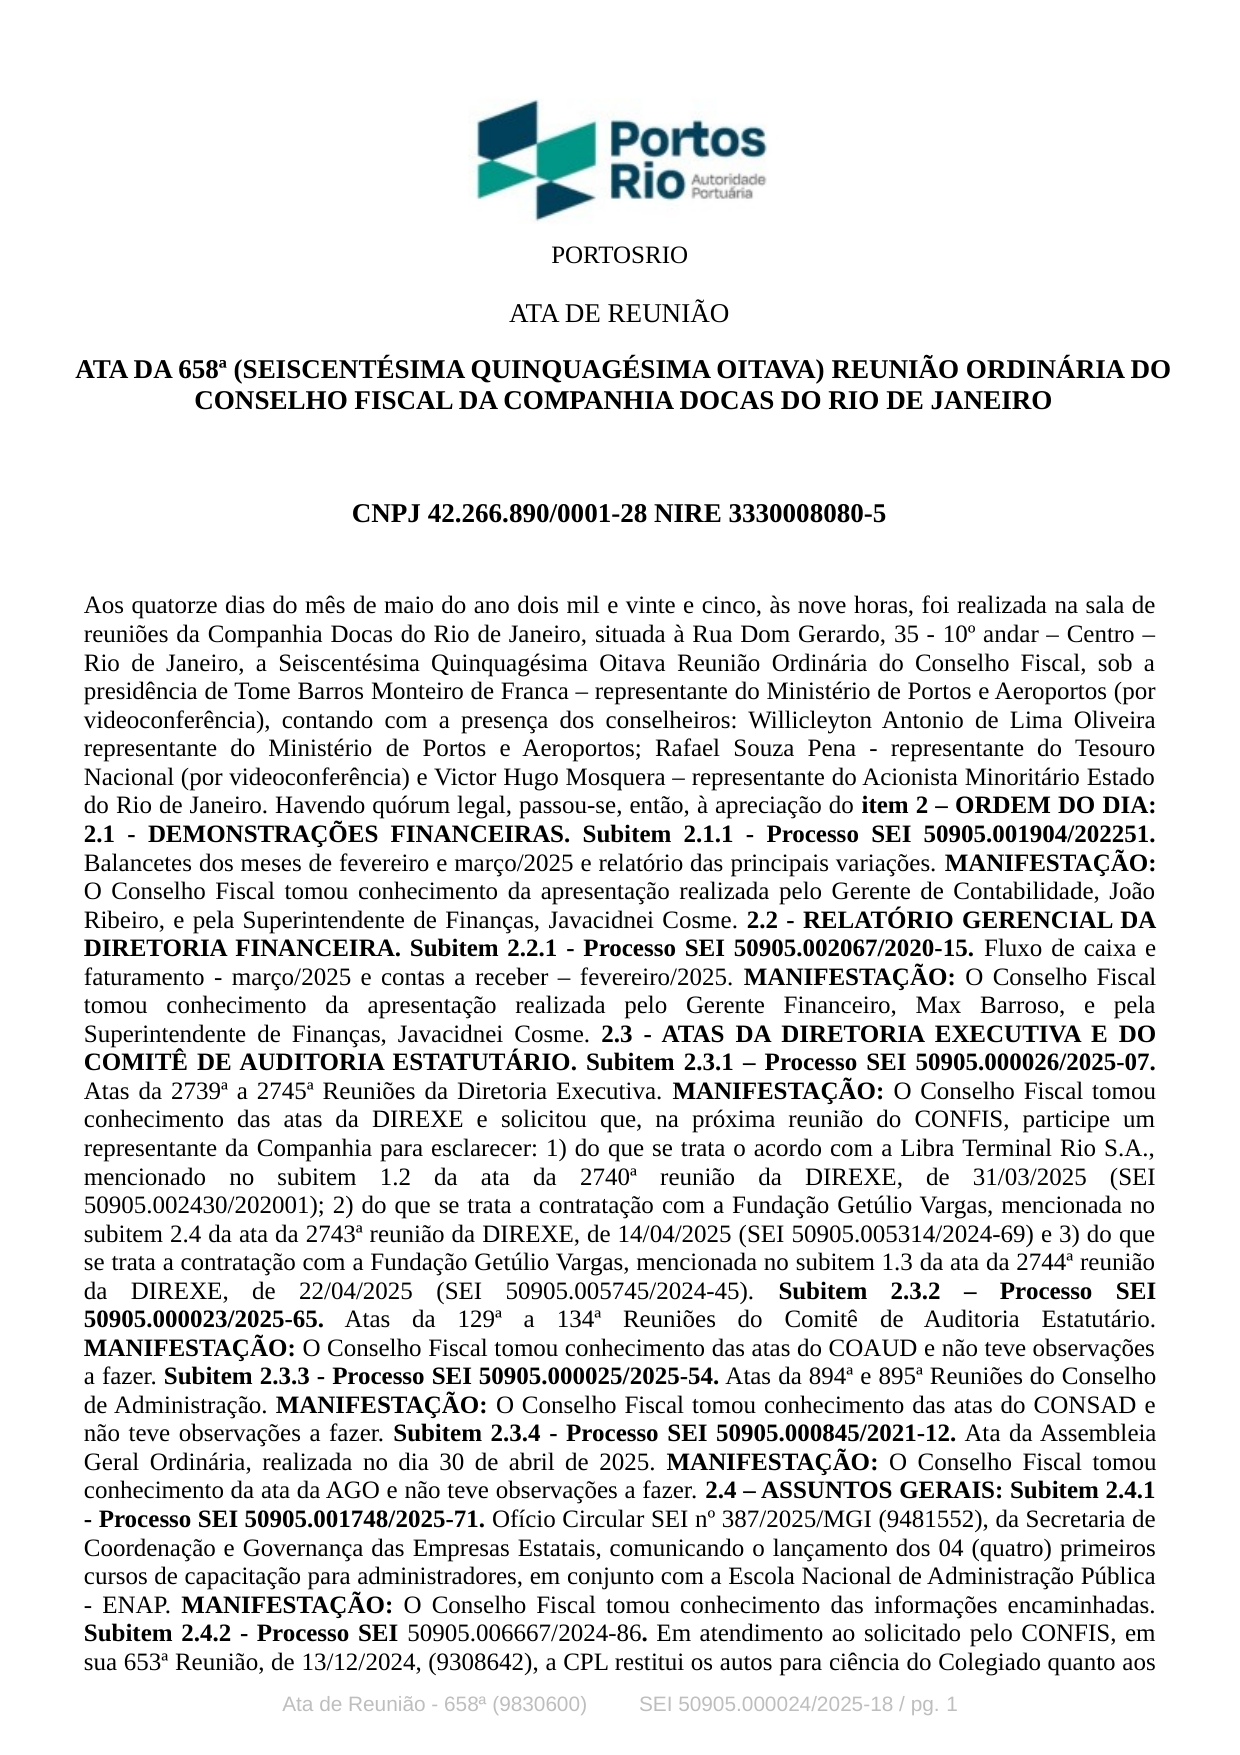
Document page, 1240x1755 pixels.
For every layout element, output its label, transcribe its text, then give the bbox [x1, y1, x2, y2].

text PORTOSRIO [72, 240, 1167, 269]
text Aos quatorze dias do mês de maio do ano dois mil e vinte e cinco, às nove horas, foi realizada na sala de reuniões da Companhia Docas do Rio de Janeiro, situada à Rua Dom Gerardo, 35 - 10º andar – Centro – Rio de Janeiro, a Seiscentésima Quinquagésima Oitava Reunião Ordinária do Conselho Fiscal, sob a presidência de Tome Barros Monteiro de Franca – representante do Ministério de Portos e Aeroportos (por videoconferência), contando com a presença dos conselheiros: Willicleyton Antonio de Lima Oliveira representante do Ministério de Portos e Aeroportos; Rafael Souza Pena - representante do Tesouro Nacional (por videoconferência) e Victor Hugo Mosquera – representante do Acionista Minoritário Estado do Rio de Janeiro. Havendo quórum legal, passou-se, então, à apreciação do item 2 – ORDEM DO DIA: 2.1 - DEMONSTRAÇÕES FINANCEIRAS. Subitem 2.1.1 - Processo SEI 50905.001904/202251. Balancetes dos meses de fevereiro e março/2025 e relatório das principais variações. MANIFESTAÇÃO: O Conselho Fiscal tomou conhecimento da apresentação realizada pelo Gerente de Contabilidade, João Ribeiro, e pela Superintendente de Finanças, Javacidnei Cosme. 2.2 - RELATÓRIO GERENCIAL DA DIRETORIA FINANCEIRA. Subitem 2.2.1 - Processo SEI 50905.002067/2020-15. Fluxo de caixa e faturamento - março/2025 e contas a receber – fevereiro/2025. MANIFESTAÇÃO: O Conselho Fiscal tomou conhecimento da apresentação realizada pelo Gerente Financeiro, Max Barroso, e pela Superintendente de Finanças, Javacidnei Cosme. 2.3 - ATAS DA DIRETORIA EXECUTIVA E DO COMITÊ DE AUDITORIA ESTATUTÁRIO. Subitem 2.3.1 – Processo SEI 50905.000026/2025-07. Atas da 2739ª a 2745ª Reuniões da Diretoria Executiva. MANIFESTAÇÃO: O Conselho Fiscal tomou conhecimento das atas da DIREXE e solicitou que, na próxima reunião do CONFIS, participe um representante da Companhia para esclarecer: 1) do que se trata o acordo com a Libra Terminal Rio S.A., mencionado no subitem 1.2 da ata da 2740ª reunião da DIREXE, de 31/03/2025 (SEI 50905.002430/202001); 2) do que se trata a contratação com a Fundação Getúlio Vargas, mencionada no subitem 2.4 da ata da 2743ª reunião da DIREXE, de 14/04/2025 (SEI 50905.005314/2024-69) e 3) do que se trata a contratação com a Fundação Getúlio Vargas, mencionada no subitem 1.3 da ata da 2744ª reunião da DIREXE, de 22/04/2025 (SEI 50905.005745/2024-45). Subitem 2.3.2 – Processo SEI 50905.000023/2025-65. Atas da 129ª a 134ª Reuniões do Comitê de Auditoria Estatutário. MANIFESTAÇÃO: O Conselho Fiscal tomou conhecimento das atas do COAUD e não teve observações a fazer. Subitem 2.3.3 - Processo SEI 50905.000025/2025-54. Atas da 894ª e 895ª Reuniões do Conselho de Administração. MANIFESTAÇÃO: O Conselho Fiscal tomou conhecimento das atas do CONSAD e não teve observações a fazer. Subitem 2.3.4 - Processo SEI 50905.000845/2021-12. Ata da Assembleia Geral Ordinária, realizada no dia 30 de abril de 2025. MANIFESTAÇÃO: O Conselho Fiscal tomou conhecimento da ata da AGO e não teve observações a fazer. 2.4 – ASSUNTOS GERAIS: Subitem 2.4.1 - Processo SEI 50905.001748/2025-71. Ofício Circular SEI nº 387/2025/MGI (9481552), da Secretaria de Coordenação e Governança das Empresas Estatais, comunicando o lançamento dos 04 (quatro) primeiros cursos de capacitação para administradores, em conjunto com a Escola Nacional de Administração Pública - ENAP. MANIFESTAÇÃO: O Conselho Fiscal tomou conhecimento das informações encaminhadas. Subitem 2.4.2 - Processo SEI 50905.006667/2024-86. Em atendimento ao solicitado pelo CONFIS, em sua 653ª Reunião, de 13/12/2024, (9308642), a CPL restitui os autos para ciência do Colegiado quanto aos [84, 591, 1157, 1676]
text CNPJ 42.266.890/0001-28 NIRE 3330008080-5 [72, 497, 1166, 528]
text ATA DA 658ª (SEISCENTÉSIMA QUINQUAGÉSIMA OITAVA) REUNIÃO ORDINÁRIA DO CONSELHO FISCAL DA COMPANHIA DOCAS DO RIO DE JANEIRO [72, 353, 1175, 416]
text ATA DE REUNIÃO [72, 297, 1166, 328]
